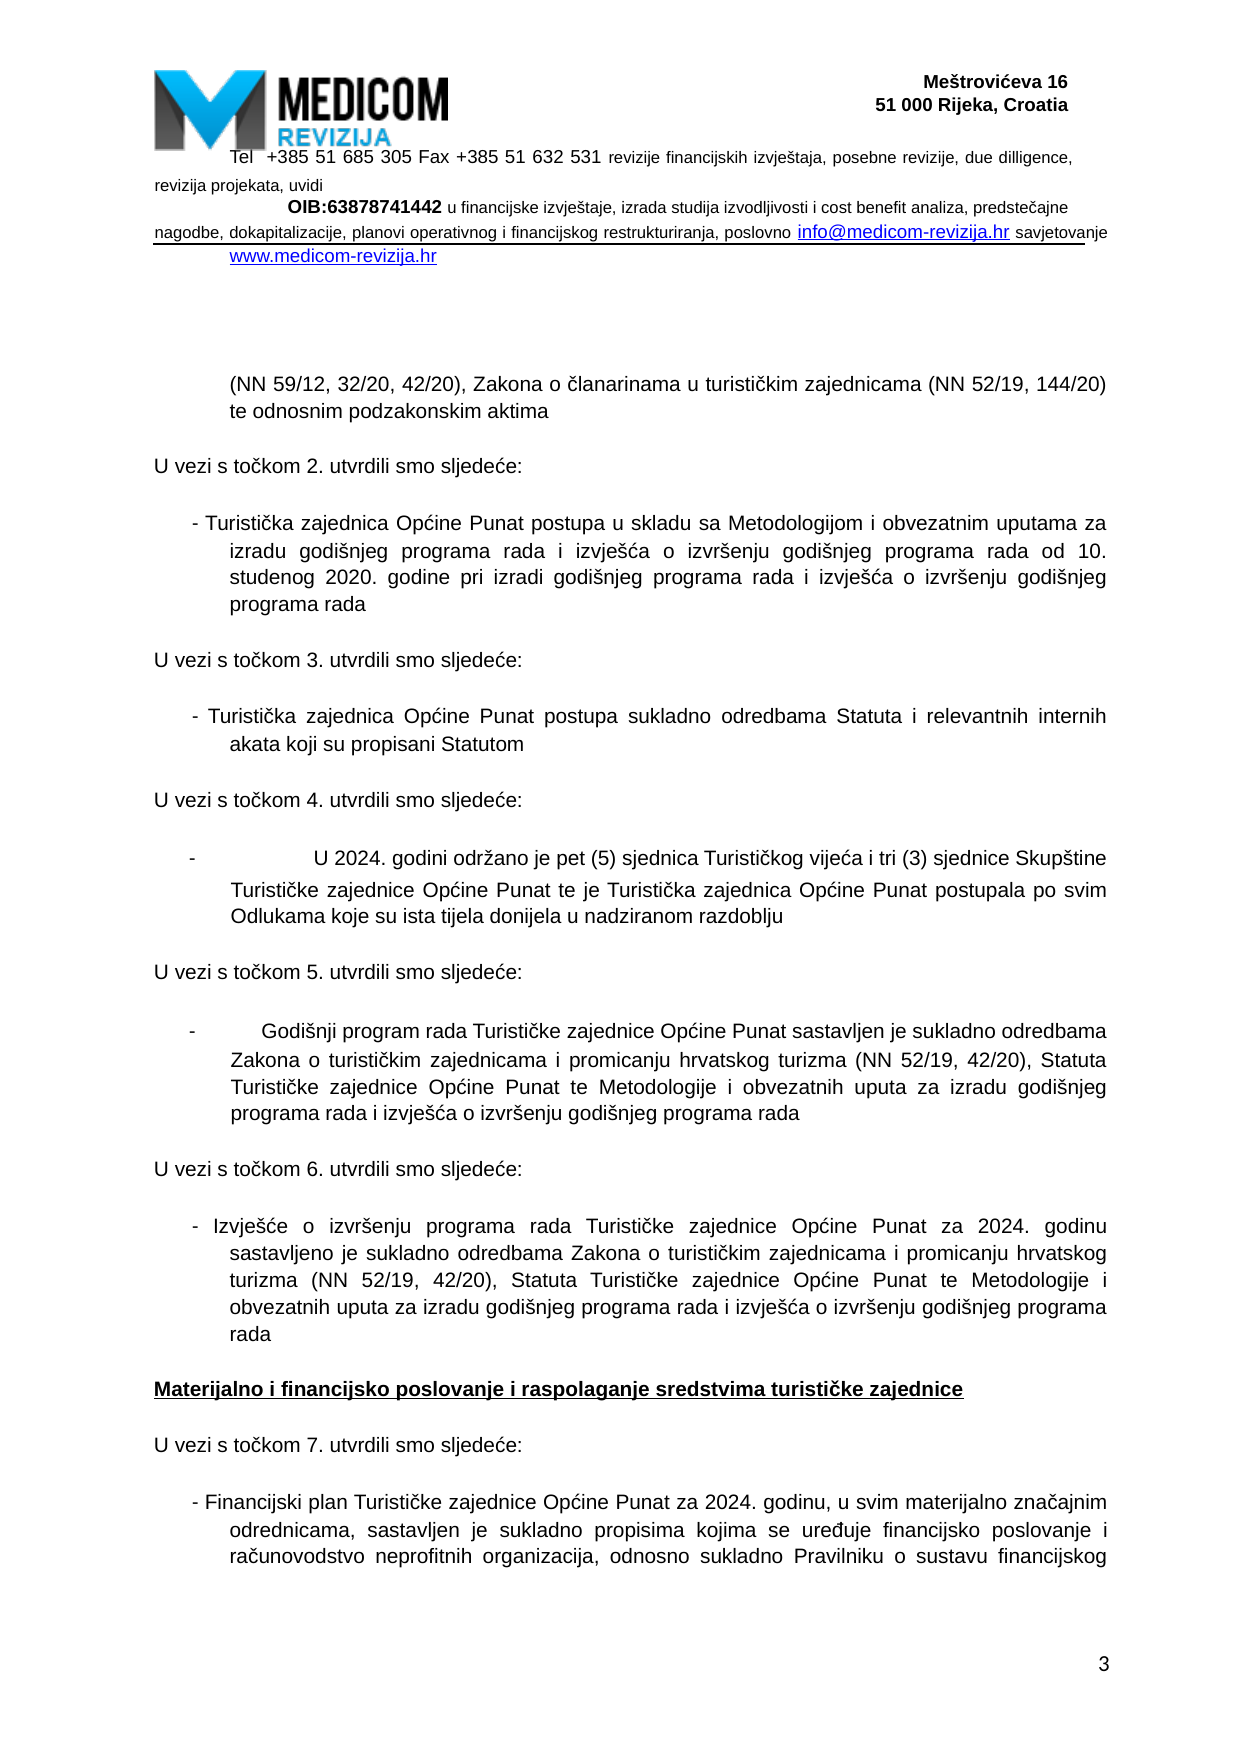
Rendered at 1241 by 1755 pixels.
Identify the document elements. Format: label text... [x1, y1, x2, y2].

text - Financijski plan Turističke zajednice Općine Punat za 2024. godinu, u svim materijalno značajnim odrednicama, sastavljen je sukladno propisima kojima se uređuje financijsko poslovanje i računovodstvo neprofitnih organizacija, odnosno sukladno Pravilniku o sustavu financijskog [192, 1489, 1108, 1568]
text (NN 59/12, 32/20, 42/20), Zakona o članarinama u turističkim zajednicama (NN 52/19, 144/20) te odnosnim podzakonskim aktima [192, 372, 1108, 422]
text - Turistička zajednica Općine Punat postupa sukladno odredbama Statuta i relevantnih internih akata koji su propisani Statutom [192, 704, 1108, 756]
text - Izvješće o izvršenju programa rada Turističke zajednice Općine Punat za 2024. godinu sastavljeno je sukladno odredbama Zakona o turističkim zajednicama i promicanju hrvatskog turizma (NN 52/19, 42/20), Statuta Turističke zajednice Općine Punat te Metodologije i obvezatnih uputa za izradu godišnjeg programa rada i izvješća o izvršenju godišnjeg programa rada [192, 1213, 1108, 1345]
text Zakona o turističkim zajednicama i promicanju hrvatskog turizma (NN 52/19, 42/20), Statuta Turističke zajednice Općine Punat te Metodologije i obvezatnih uputa za izradu godišnjeg programa rada i izvješća o izvršenju godišnjeg programa rada [230, 1048, 1108, 1125]
subtitle Materijalno i financijsko poslovanje i raspolaganje sredstvima turističke zajednice [154, 1377, 1113, 1401]
text - Turistička zajednica Općine Punat postupa u skladu sa Metodologijom i obvezatnim uputama za izradu godišnjeg programa rada i izvješća o izvršenju godišnjeg programa rada od 10. studenog 2020. godine pri izradi godišnjeg programa rada i izvješća o izvršenju godišnjeg programa rada [192, 510, 1108, 616]
text U vezi s točkom 6. utvrdili smo sljedeće: [154, 1157, 1108, 1181]
text U vezi s točkom 5. utvrdili smo sljedeće: [154, 960, 1108, 984]
text U vezi s točkom 7. utvrdili smo sljedeće: [154, 1433, 1108, 1457]
text U vezi s točkom 4. utvrdili smo sljedeće: [154, 788, 1108, 812]
text - U 2024. godini održano je pet (5) sjednica Turističkog vijeća i tri (3) sjednice Skupštine [154, 843, 1113, 872]
text U vezi s točkom 2. utvrdili smo sljedeće: [154, 454, 1108, 478]
text U vezi s točkom 3. utvrdili smo sljedeće: [154, 648, 1108, 672]
text - Godišnji program rada Turističke zajednice Općine Punat sastavljen je sukladno odredbama [154, 1016, 1113, 1044]
text Turističke zajednice Općine Punat te je Turistička zajednica Općine Punat postupala po svim Odlukama koje su ista tijela donijela u nadziranom razdoblju [230, 878, 1108, 928]
